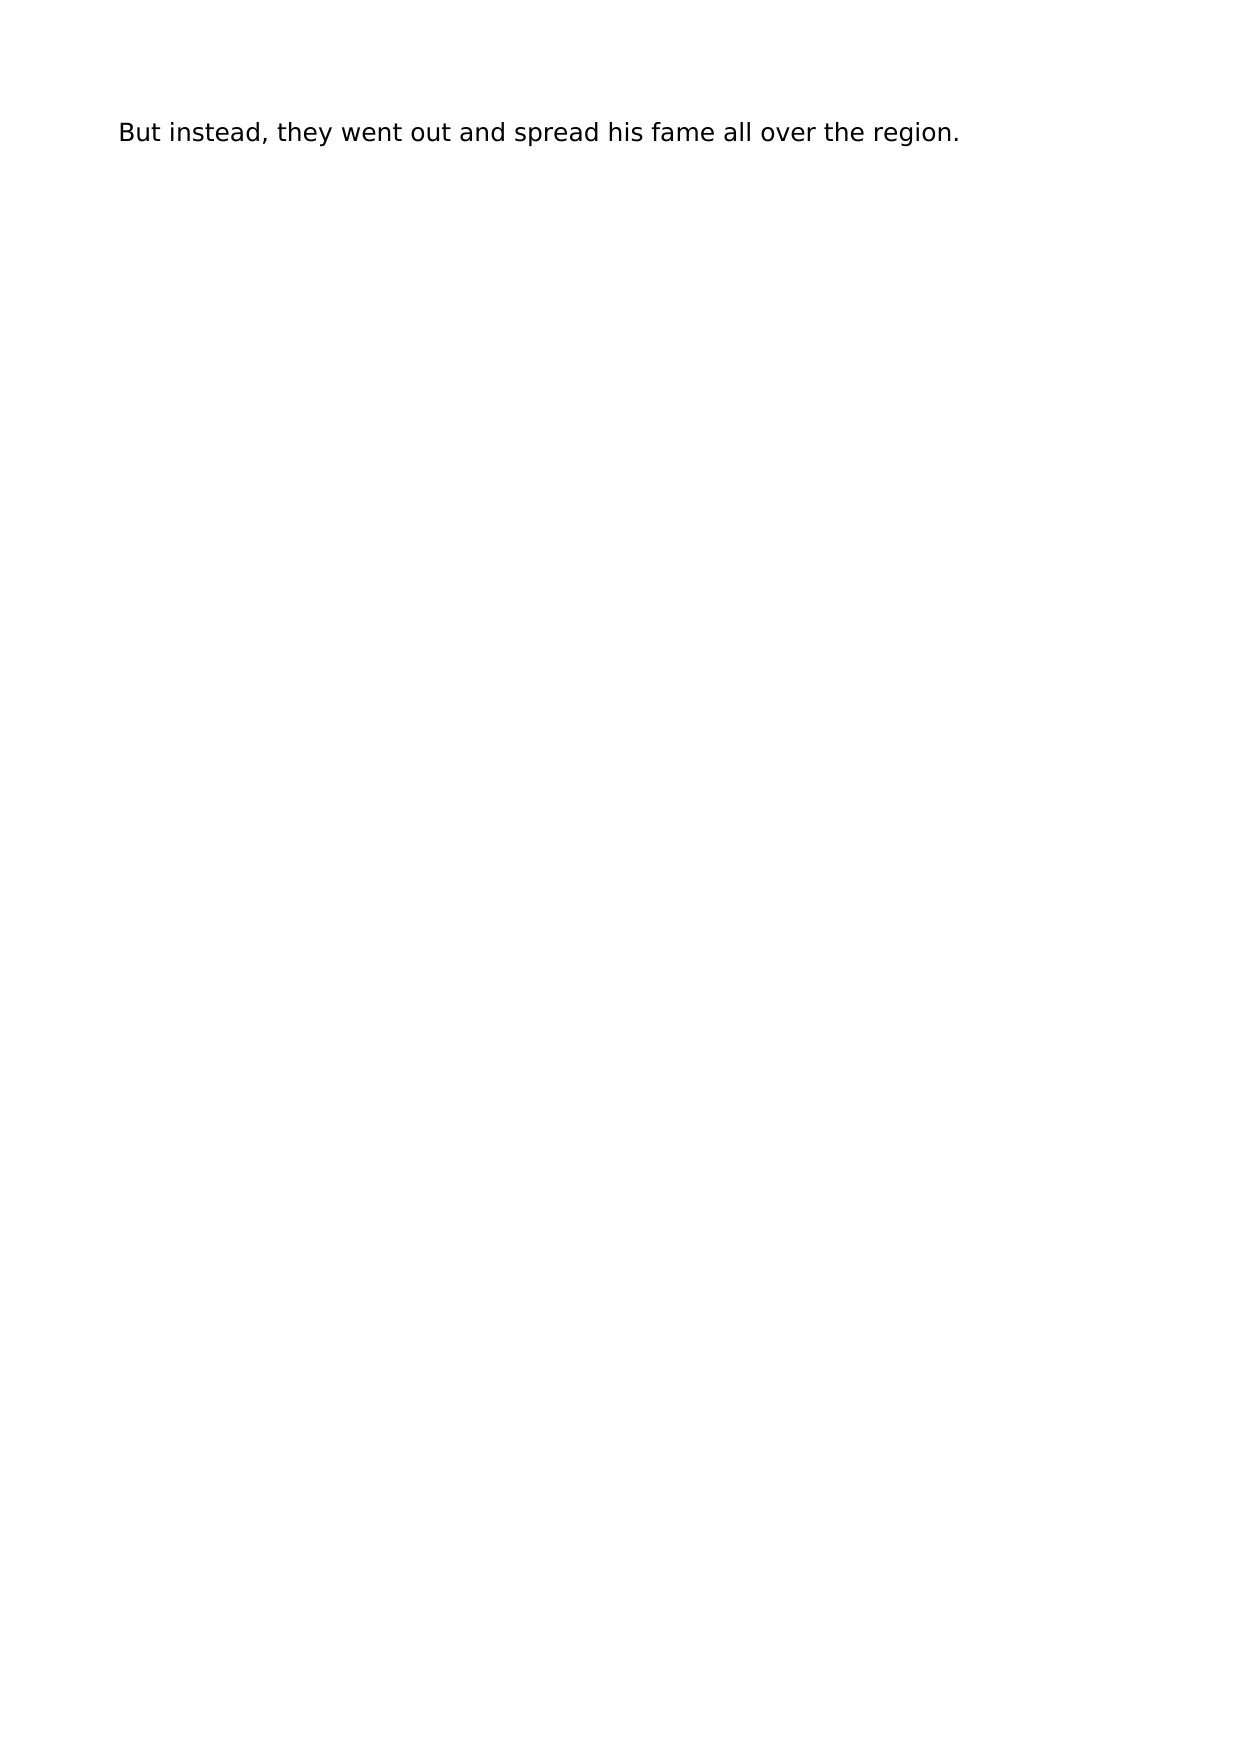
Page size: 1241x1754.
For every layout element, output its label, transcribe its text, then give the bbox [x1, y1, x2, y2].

text But instead, they went out and spread his fame all over the region. [118, 118, 1122, 147]
